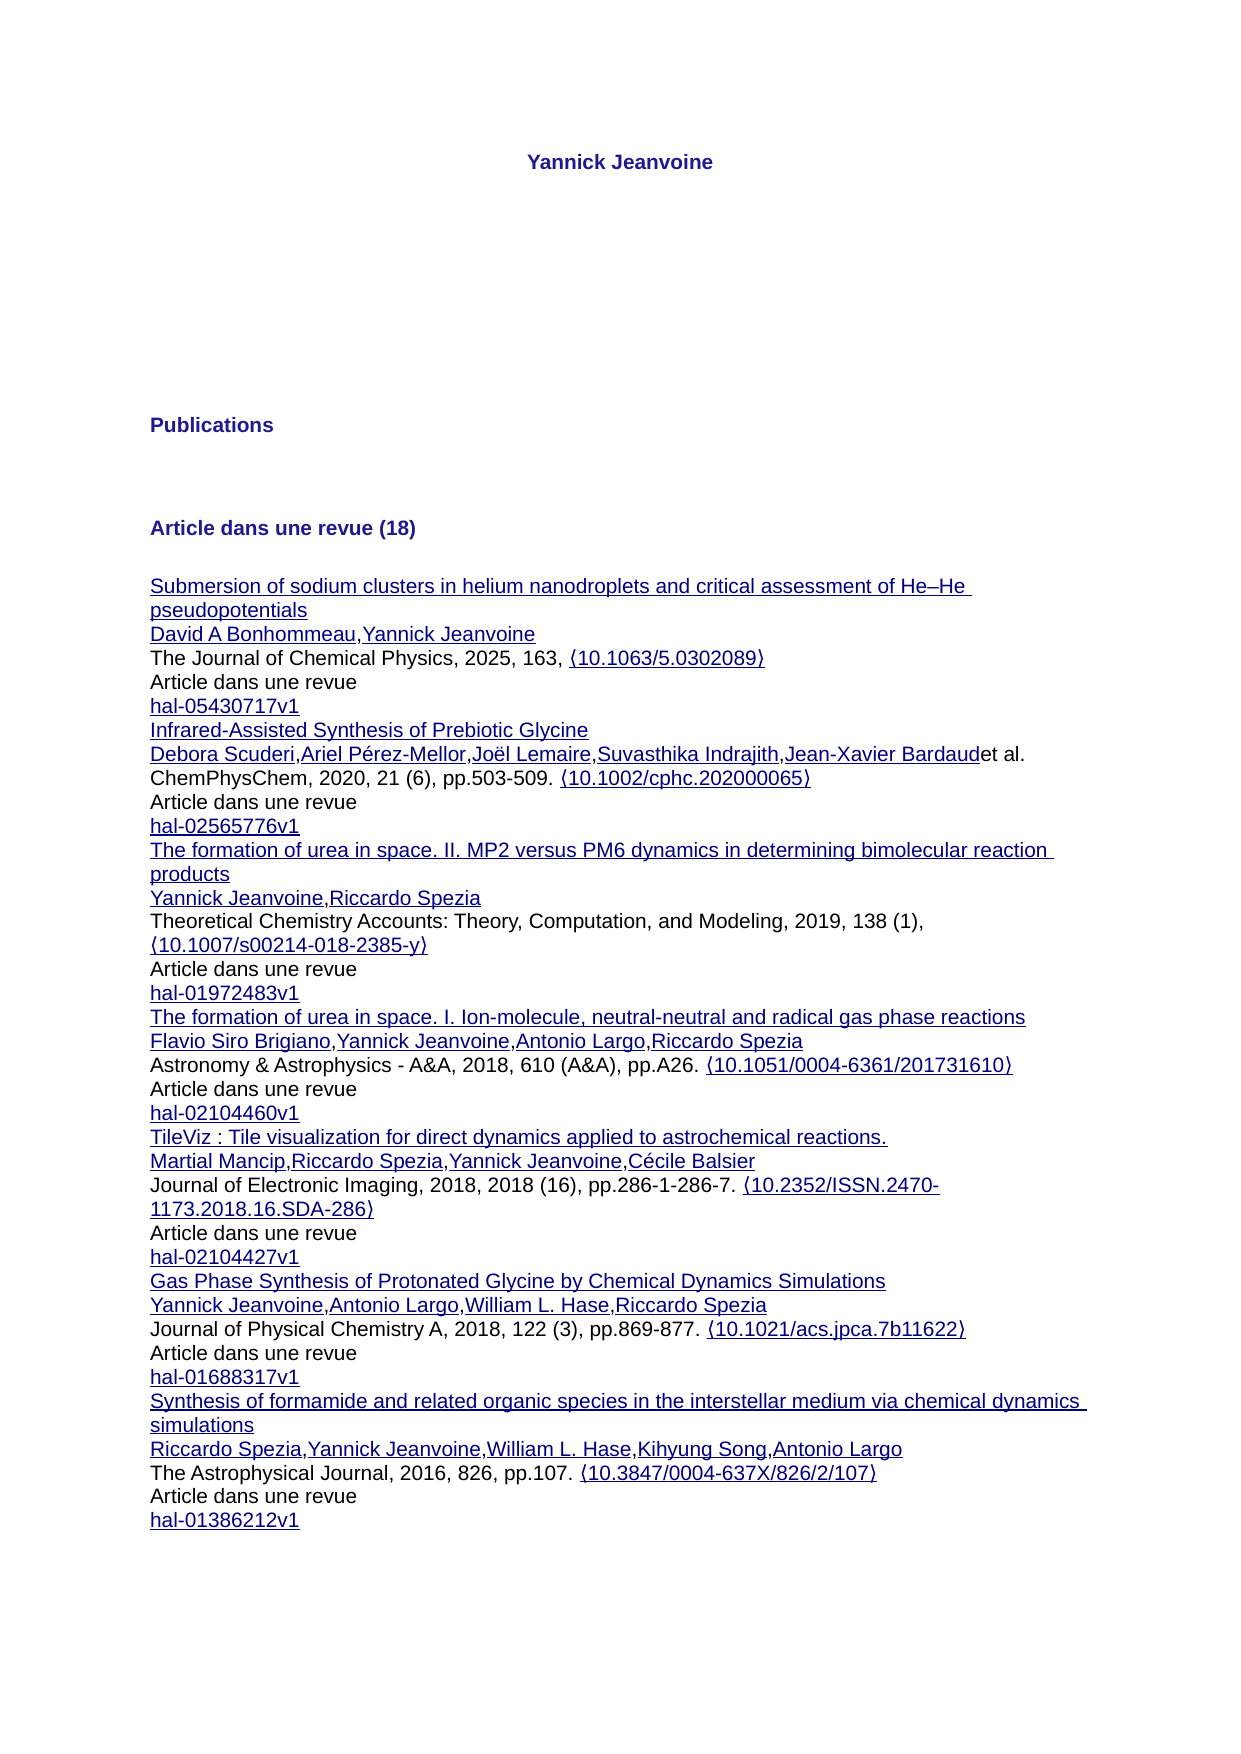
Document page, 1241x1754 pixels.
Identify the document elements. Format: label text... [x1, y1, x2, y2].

table_cell The formation of urea in space. I. Ion-molecule, neutral-neutral and radical gas phase reactions Flavio Siro Brigiano,Yannick Jeanvoine,Antonio Largo,Riccardo Spezia Astronomy & Astrophysics - A&A, 2018, 610 (A&A), pp.A26. ⟨10.1051/0004-6361/201731610⟩ Article dans une revue hal-02104460v1 [150, 1005, 1090, 1125]
table_cell The formation of urea in space. II. MP2 versus PM6 dynamics in determining bimolecular reaction products Yannick Jeanvoine,Riccardo Spezia Theoretical Chemistry Accounts: Theory, Computation, and Modeling, 2019, 138 (1), ⟨10.1007/s00214-018-2385-y⟩ Article dans une revue hal-01972483v1 [150, 838, 1090, 1005]
table_header Submersion of sodium clusters in helium nanodroplets and critical assessment of He–He pseudopotentials David A Bonhommeau,Yannick Jeanvoine The Journal of Chemical Physics, 2025, 163, ⟨10.1063/5.0302089⟩ Article dans une revue hal-05430717v1 [150, 574, 1090, 718]
table_cell Infrared-Assisted Synthesis of Prebiotic Glycine Debora Scuderi,Ariel Pérez-Mellor,Joël Lemaire,Suvasthika Indrajith,Jean-Xavier Bardaudet al. ChemPhysChem, 2020, 21 (6), pp.503-509. ⟨10.1002/cphc.202000065⟩ Article dans une revue hal-02565776v1 [150, 718, 1090, 837]
subtitle Yannick Jeanvoine [150, 150, 1090, 174]
table_cell TileViz : Tile visualization for direct dynamics applied to astrochemical reactions. Martial Mancip,Riccardo Spezia,Yannick Jeanvoine,Cécile Balsier Journal of Electronic Imaging, 2018, 2018 (16), pp.286-1-286-7. ⟨10.2352/ISSN.2470-1173.2018.16.SDA-286⟩ Article dans une revue hal-02104427v1 [150, 1125, 1090, 1269]
table_cell Gas Phase Synthesis of Protonated Glycine by Chemical Dynamics Simulations Yannick Jeanvoine,Antonio Largo,William L. Hase,Riccardo Spezia Journal of Physical Chemistry A, 2018, 122 (3), pp.869-877. ⟨10.1021/acs.jpca.7b11622⟩ Article dans une revue hal-01688317v1 [150, 1269, 1090, 1388]
subtitle Publications [150, 412, 1090, 436]
table_cell Synthesis of formamide and related organic species in the interstellar medium via chemical dynamics simulations Riccardo Spezia,Yannick Jeanvoine,William L. Hase,Kihyung Song,Antonio Largo The Astrophysical Journal, 2016, 826, pp.107. ⟨10.3847/0004-637X/826/2/107⟩ Article dans une revue hal-01386212v1 [150, 1389, 1090, 1532]
subtitle Article dans une revue (18) [150, 516, 1090, 539]
